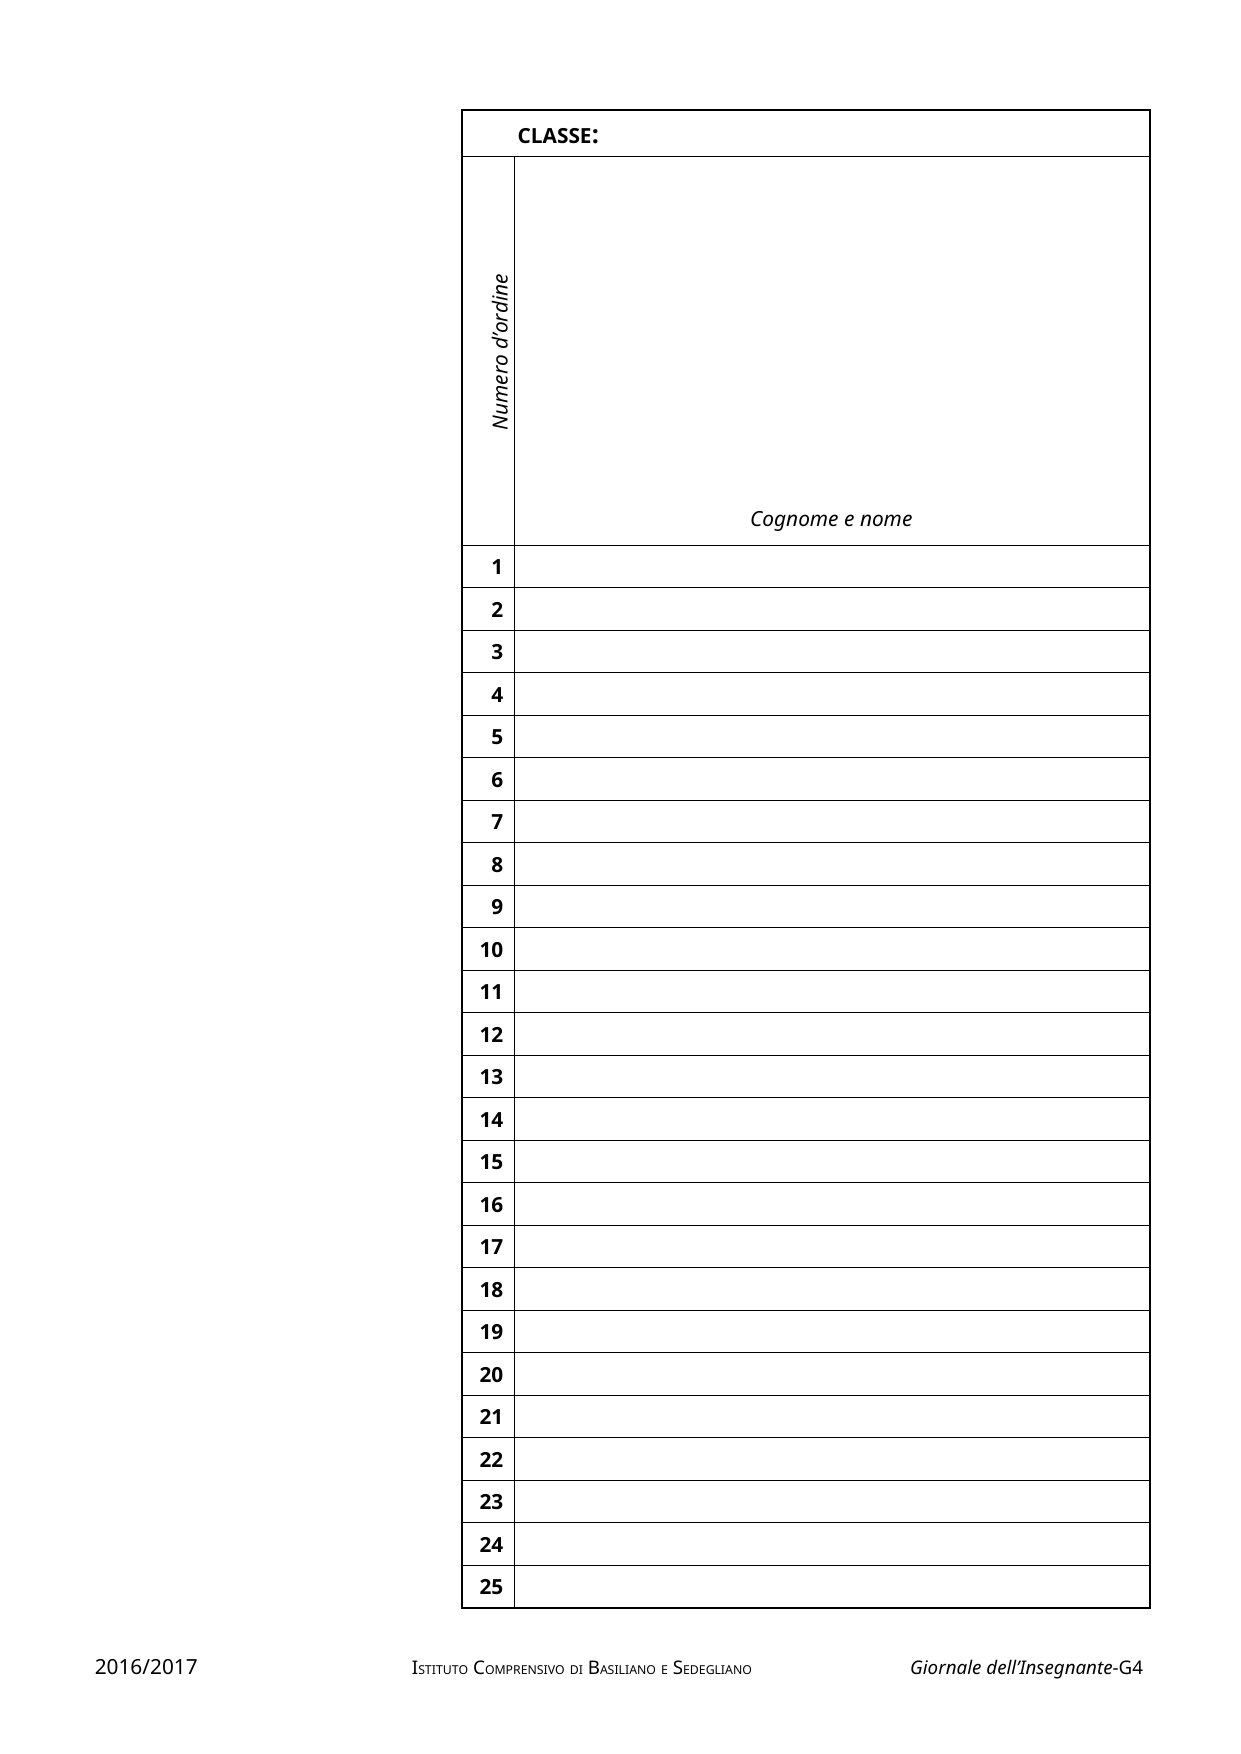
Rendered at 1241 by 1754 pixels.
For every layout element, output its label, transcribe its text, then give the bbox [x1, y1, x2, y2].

table_header [610, 111, 1149, 156]
table_cell [515, 1481, 1149, 1522]
table_cell 12 [463, 1013, 514, 1055]
table_cell [515, 1396, 1149, 1437]
table_cell [515, 971, 1149, 1012]
table_cell [515, 631, 1149, 672]
table_cell 8 [463, 843, 514, 885]
table_cell [515, 588, 1149, 630]
table_cell 20 [463, 1353, 514, 1395]
table_cell 18 [463, 1268, 514, 1310]
table_cell 13 [463, 1056, 514, 1097]
table_cell [515, 843, 1149, 885]
table_cell 11 [463, 971, 514, 1012]
table_cell [515, 801, 1149, 842]
table_cell 1 [463, 546, 514, 587]
table_cell [515, 1013, 1149, 1055]
table_cell [515, 546, 1149, 587]
table_cell 19 [463, 1311, 514, 1352]
table_cell [515, 1268, 1149, 1310]
table_cell 6 [463, 758, 514, 800]
table_cell [515, 758, 1149, 800]
table_cell 17 [463, 1226, 514, 1267]
table_cell 16 [463, 1183, 514, 1225]
table_cell [515, 673, 1149, 715]
table_cell 5 [463, 716, 514, 757]
table_cell 7 [463, 801, 514, 842]
table_cell 10 [463, 928, 514, 970]
table_cell [515, 1226, 1149, 1267]
table_cell 23 [463, 1481, 514, 1522]
table_cell [515, 1438, 1149, 1480]
table_cell 25 [463, 1566, 514, 1607]
table_cell 3 [463, 631, 514, 672]
table_cell [515, 1566, 1149, 1607]
table_cell 24 [463, 1523, 514, 1565]
table_cell 14 [463, 1098, 514, 1140]
table_cell [515, 886, 1149, 927]
table_cell [515, 716, 1149, 757]
table_cell [515, 928, 1149, 970]
table_cell Numero d’ordine [463, 157, 514, 545]
table_cell [515, 1523, 1149, 1565]
table_cell [515, 1056, 1149, 1097]
table_header Classe: [463, 111, 610, 156]
table_cell 4 [463, 673, 514, 715]
table_cell 15 [463, 1141, 514, 1182]
table_cell [515, 1141, 1149, 1182]
table_cell [515, 1183, 1149, 1225]
table_cell [515, 1311, 1149, 1352]
table_cell [515, 1353, 1149, 1395]
table_cell Cognome e nome [515, 157, 1149, 545]
table_cell 2 [463, 588, 514, 630]
table_cell [515, 1098, 1149, 1140]
table_cell 21 [463, 1396, 514, 1437]
table_cell 22 [463, 1438, 514, 1480]
table_cell 9 [463, 886, 514, 927]
